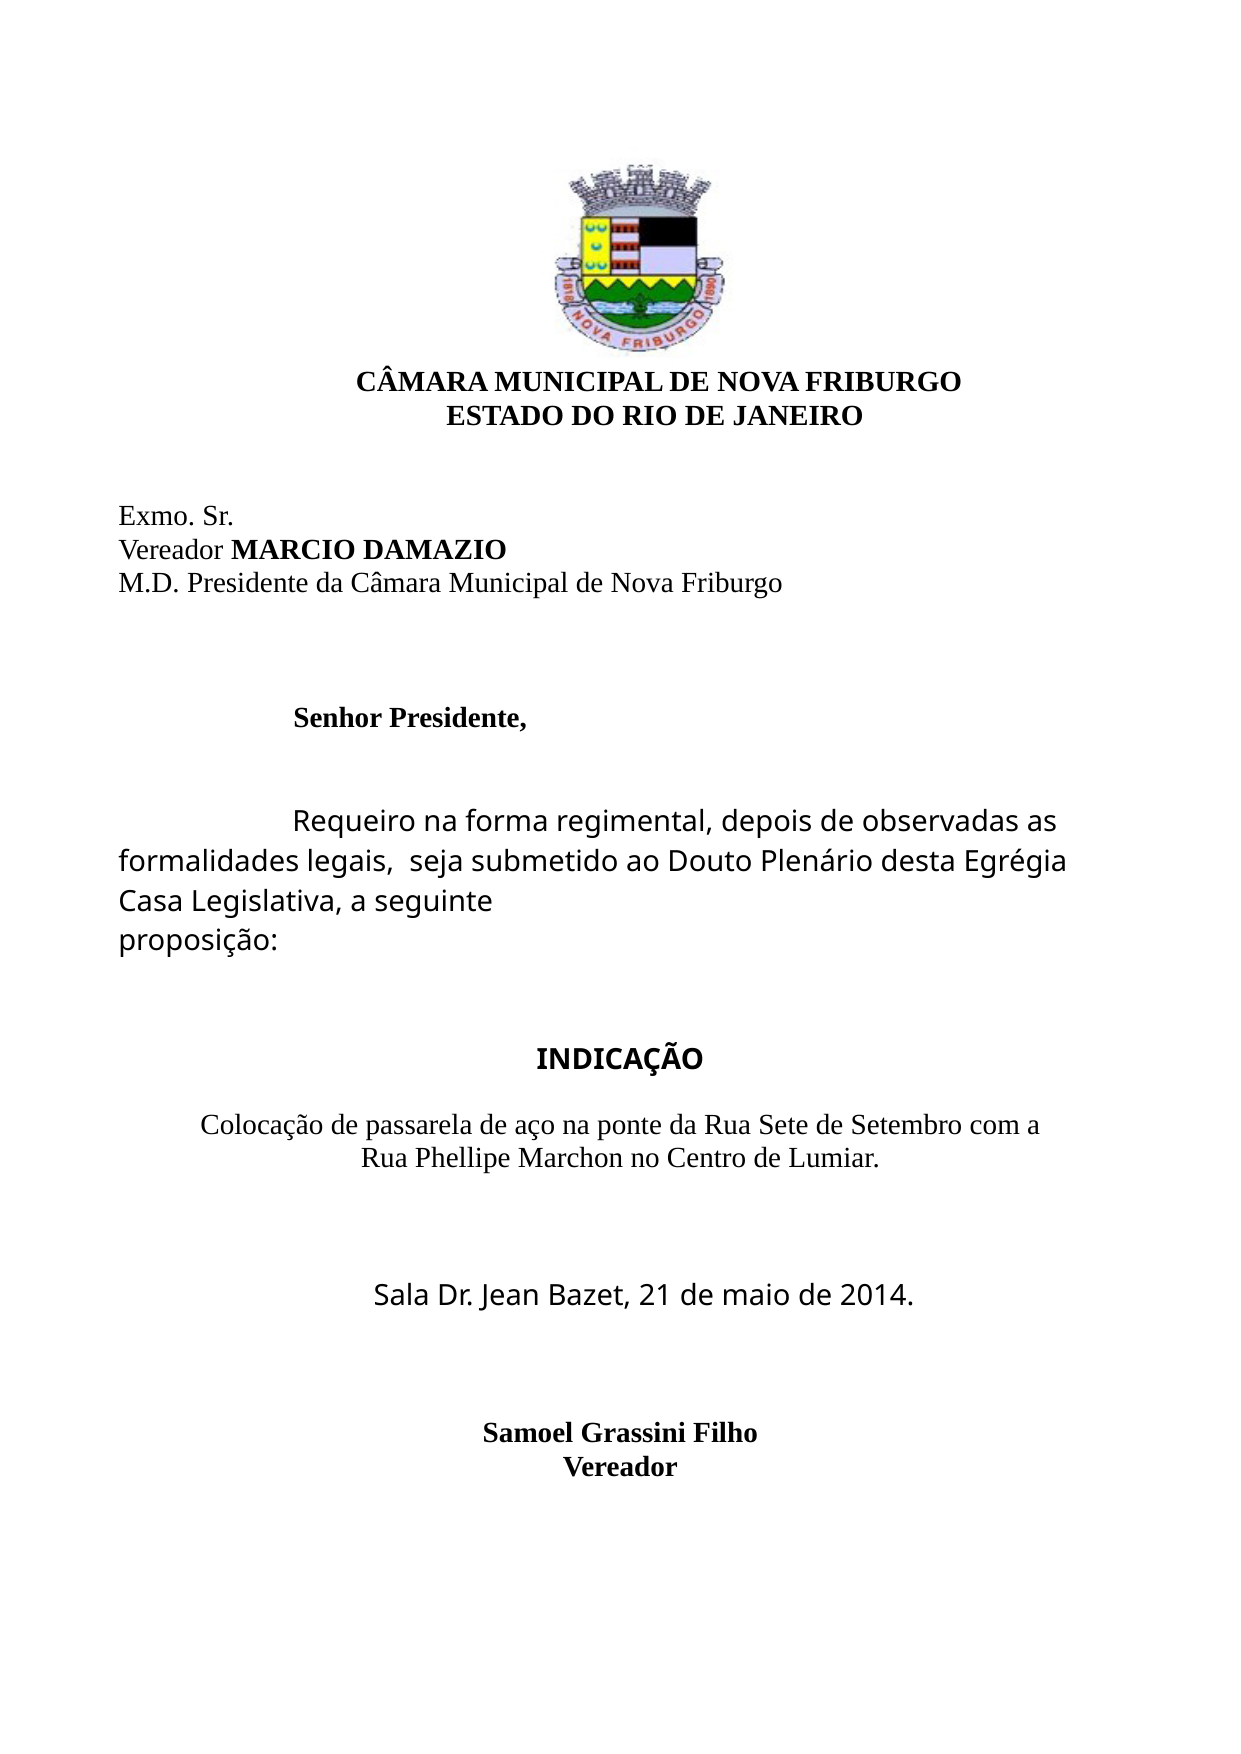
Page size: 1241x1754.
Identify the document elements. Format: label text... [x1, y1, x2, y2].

text ESTADO DO RIO DE JANEIRO [118, 398, 1122, 431]
text Vereador [118, 1449, 1122, 1483]
text proposição: [118, 919, 1122, 959]
text Senhor Presidente, [118, 700, 1122, 733]
text Requeiro na forma regimental, depois de observadas as formalidades legais, seja submetido ao Douto Plenário desta Egrégia Casa Legislativa, a seguinte [118, 800, 1122, 919]
text Samoel Grassini Filho [118, 1416, 1122, 1449]
text Rua Phellipe Marchon no Centro de Lumiar. [118, 1141, 1122, 1174]
text Colocação de passarela de aço na ponte da Rua Sete de Setembro com a [118, 1107, 1122, 1141]
text CÂMARA MUNICIPAL DE NOVA FRIBURGO [118, 118, 1122, 398]
text INDICAÇÃO [118, 1038, 1122, 1078]
text M.D. Presidente da Câmara Municipal de Nova Friburgo [118, 566, 1122, 599]
text Sala Dr. Jean Bazet, 21 de maio de 2014. [118, 1275, 1122, 1314]
text Exmo. Sr. [118, 498, 1122, 532]
text Vereador MARCIO DAMAZIO [118, 532, 1122, 566]
